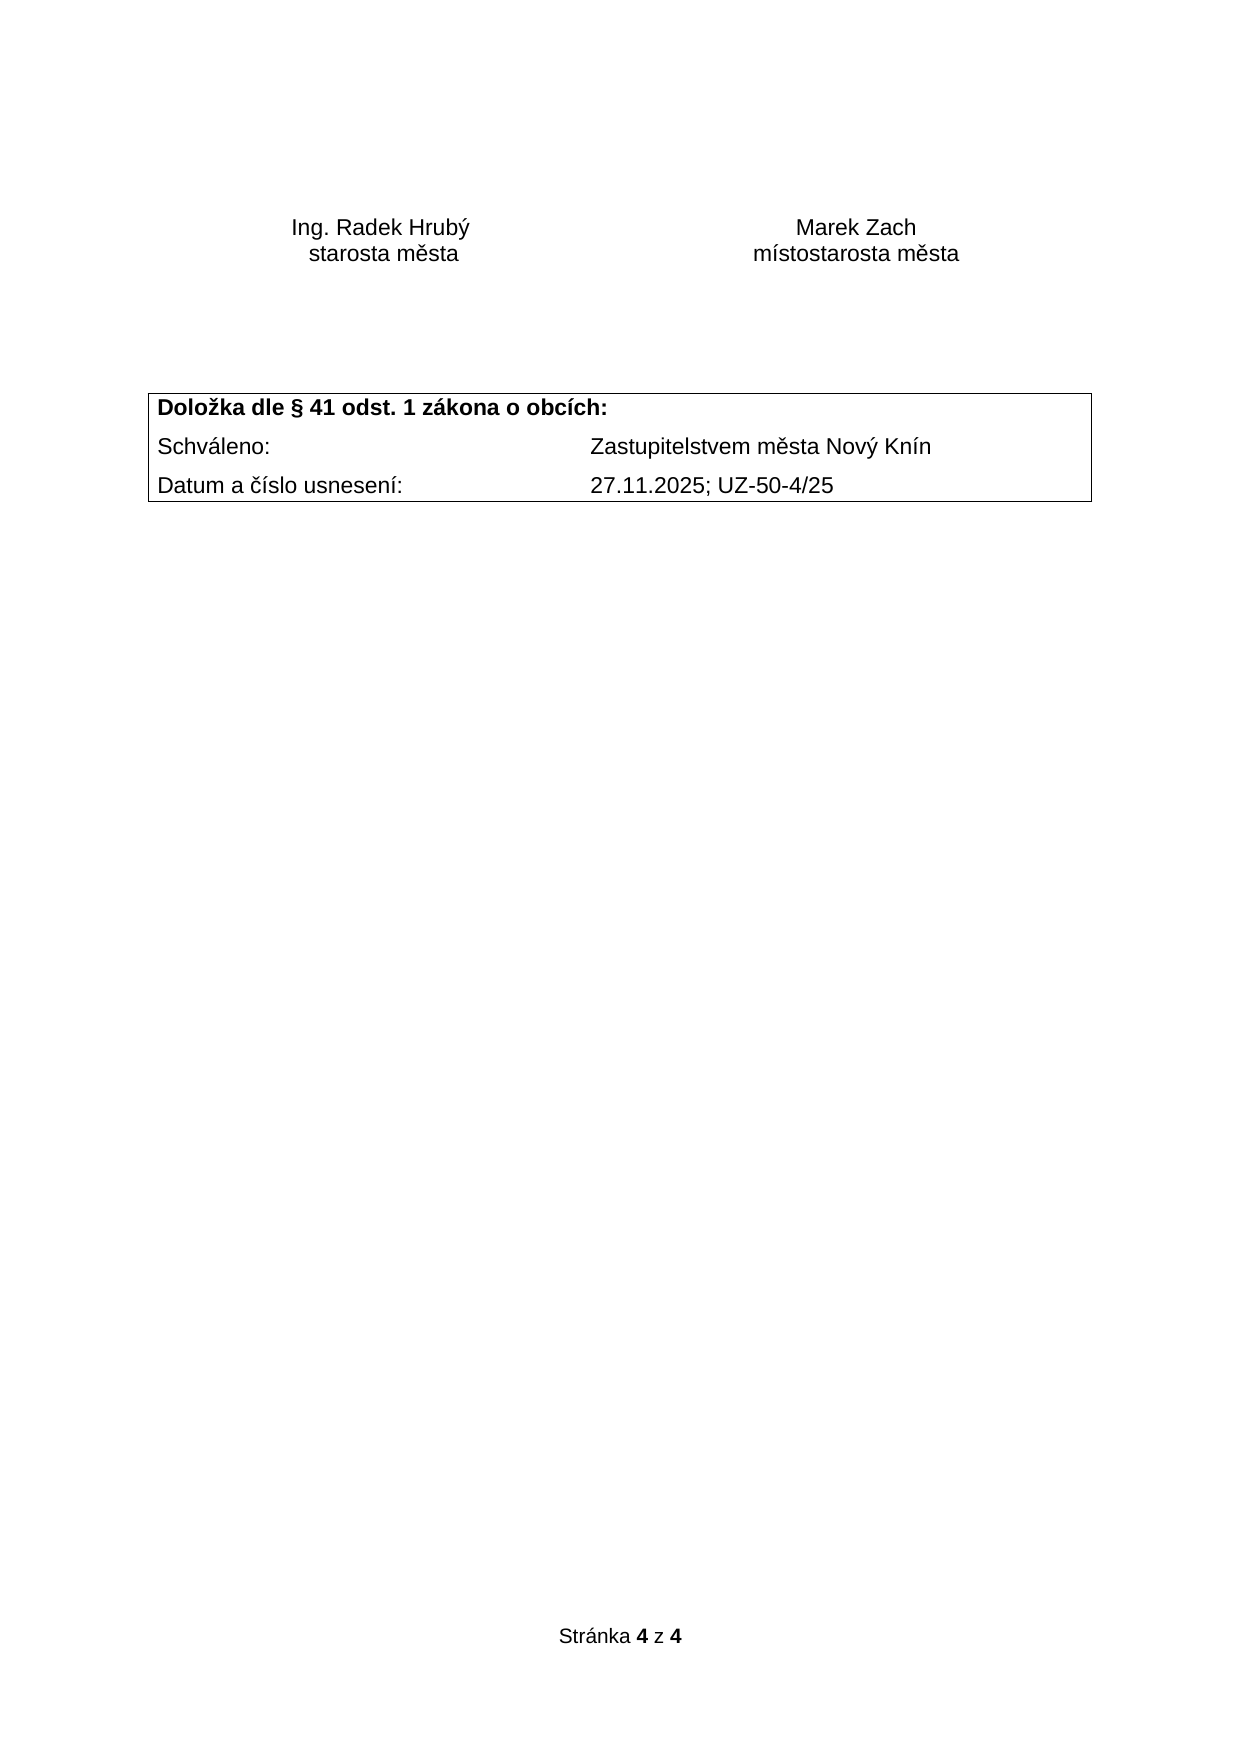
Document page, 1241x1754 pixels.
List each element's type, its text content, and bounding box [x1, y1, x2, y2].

table_cell místostarosta města [620, 240, 1092, 279]
text Datum a číslo usnesení: 27.11.2025; UZ-50-4/25 [149, 471, 1091, 501]
table_cell starosta města [148, 240, 619, 279]
text Schváleno: Zastupitelstvem města Nový Knín [149, 432, 1091, 459]
table_header Marek Zach [620, 214, 1092, 240]
table_header Ing. Radek Hrubý [148, 214, 619, 240]
text Doložka dle § 41 odst. 1 zákona o obcích: [149, 394, 1091, 421]
